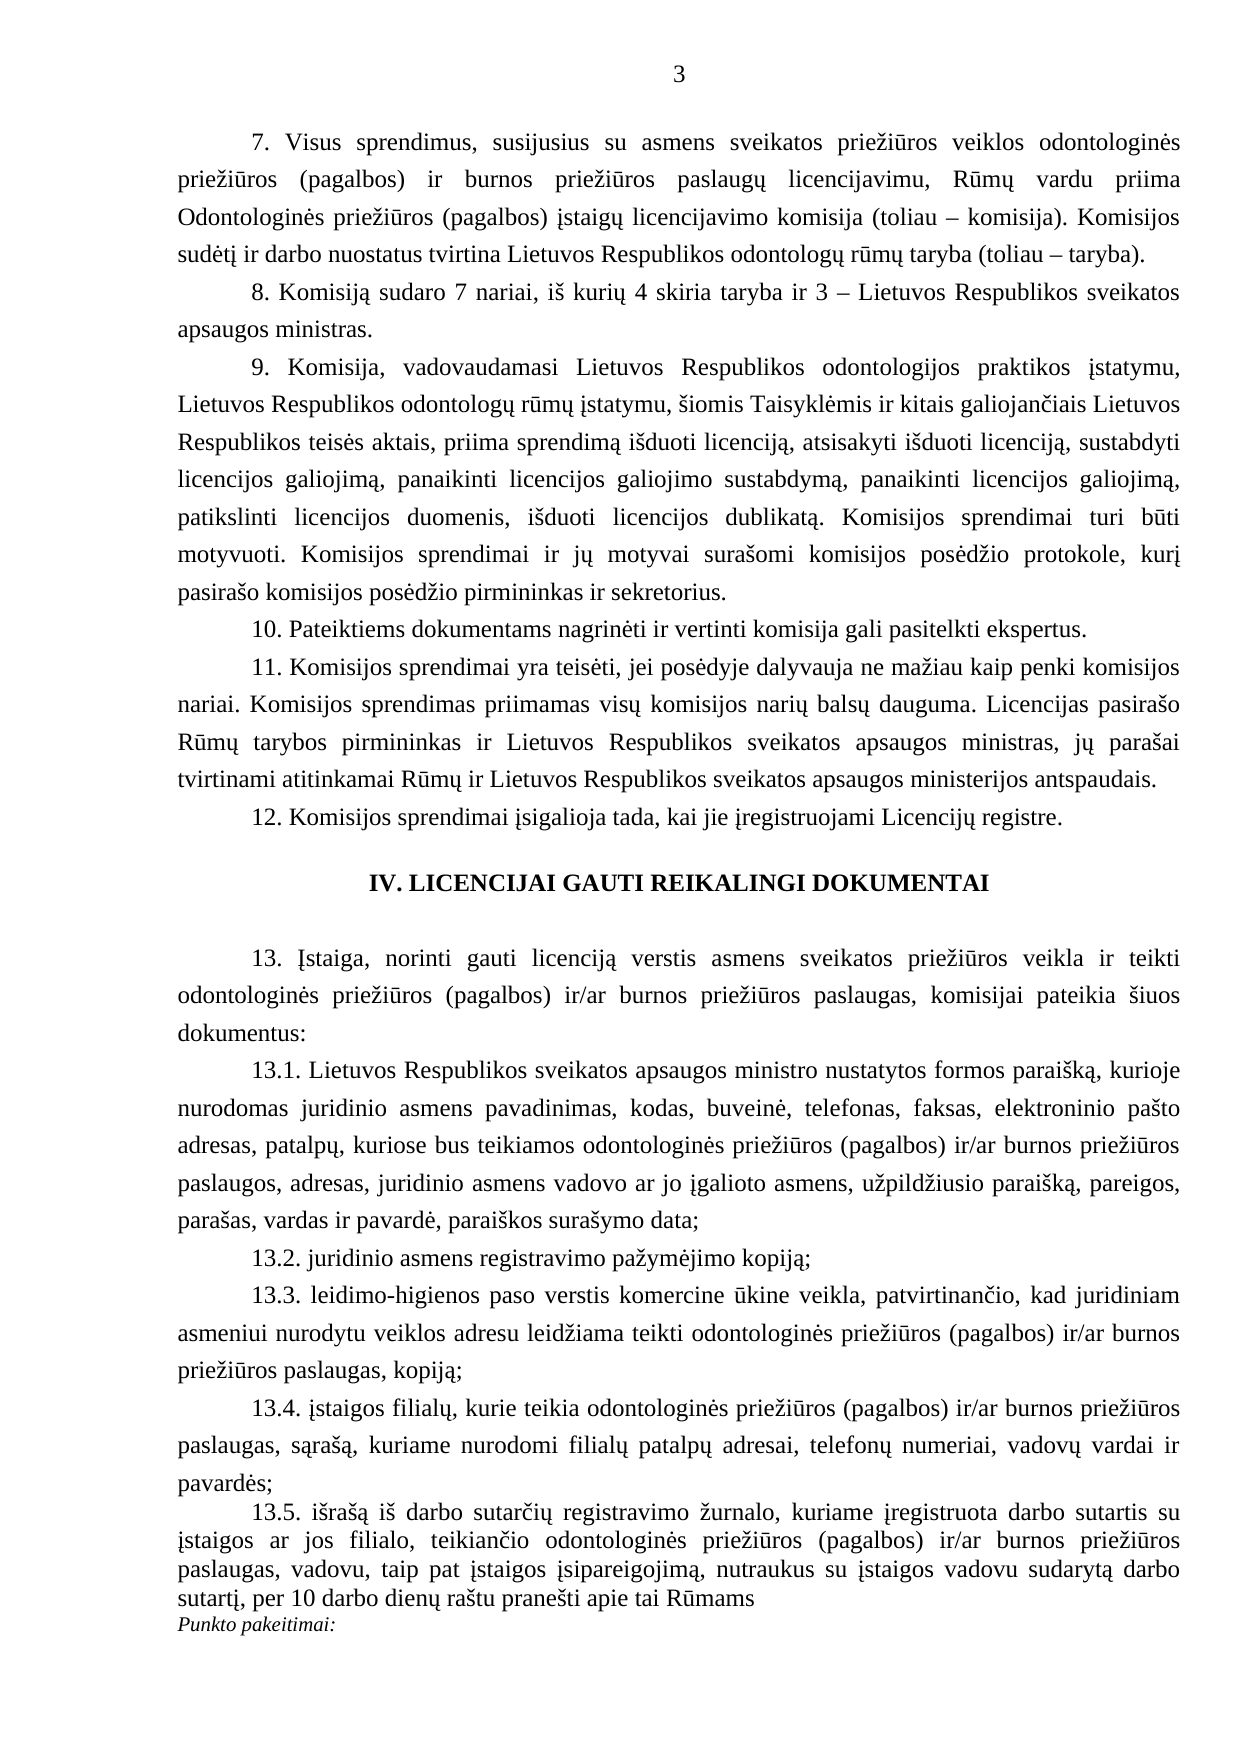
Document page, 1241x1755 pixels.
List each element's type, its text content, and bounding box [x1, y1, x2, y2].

text IV. LICENCIJAI GAUTI REIKALINGI DOKUMENTAI [177, 868, 1181, 897]
text 7. Visus sprendimus, susijusius su asmens sveikatos priežiūros veiklos odontologinės priežiūros (pagalbos) ir burnos priežiūros paslaugų licencijavimu, Rūmų vardu priima Odontologinės priežiūros (pagalbos) įstaigų licencijavimo komisija (toliau – komisija). Komisijos sudėtį ir darbo nuostatus tvirtina Lietuvos Respublikos odontologų rūmų taryba (toliau – taryba). [177, 118, 1181, 268]
text 8. Komisiją sudaro 7 nariai, iš kurių 4 skiria taryba ir 3 – Lietuvos Respublikos sveikatos apsaugos ministras. [177, 268, 1181, 343]
text 13.1. Lietuvos Respublikos sveikatos apsaugos ministro nustatytos formos paraišką, kurioje nurodomas juridinio asmens pavadinimas, kodas, buveinė, telefonas, faksas, elektroninio pašto adresas, patalpų, kuriose bus teikiamos odontologinės priežiūros (pagalbos) ir/ar burnos priežiūros paslaugos, adresas, juridinio asmens vadovo ar jo įgalioto asmens, užpildžiusio paraišką, pareigos, parašas, vardas ir pavardė, paraiškos surašymo data; [177, 1047, 1181, 1234]
text Punkto pakeitimai: [177, 1612, 1181, 1636]
text 13.2. juridinio asmens registravimo pažymėjimo kopiją; [177, 1234, 1181, 1272]
text 9. Komisija, vadovaudamasi Lietuvos Respublikos odontologijos praktikos įstatymu, Lietuvos Respublikos odontologų rūmų įstatymu, šiomis Taisyklėmis ir kitais galiojančiais Lietuvos Respublikos teisės aktais, priima sprendimą išduoti licenciją, atsisakyti išduoti licenciją, sustabdyti licencijos galiojimą, panaikinti licencijos galiojimo sustabdymą, panaikinti licencijos galiojimą, patikslinti licencijos duomenis, išduoti licencijos dublikatą. Komisijos sprendimai turi būti motyvuoti. Komisijos sprendimai ir jų motyvai surašomi komisijos posėdžio protokole, kurį pasirašo komisijos posėdžio pirmininkas ir sekretorius. [177, 343, 1181, 606]
text 11. Komisijos sprendimai yra teisėti, jei posėdyje dalyvauja ne mažiau kaip penki komisijos nariai. Komisijos sprendimas priimamas visų komisijos narių balsų dauguma. Licencijas pasirašo Rūmų tarybos pirmininkas ir Lietuvos Respublikos sveikatos apsaugos ministras, jų parašai tvirtinami atitinkamai Rūmų ir Lietuvos Respublikos sveikatos apsaugos ministerijos antspaudais. [177, 643, 1181, 793]
text 13. Įstaiga, norinti gauti licenciją verstis asmens sveikatos priežiūros veikla ir teikti odontologinės priežiūros (pagalbos) ir/ar burnos priežiūros paslaugas, komisijai pateikia šiuos dokumentus: [177, 934, 1181, 1047]
text 13.5. išrašą iš darbo sutarčių registravimo žurnalo, kuriame įregistruota darbo sutartis su įstaigos ar jos filialo, teikiančio odontologinės priežiūros (pagalbos) ir/ar burnos priežiūros paslaugas, vadovu, taip pat įstaigos įsipareigojimą, nutraukus su įstaigos vadovu sudarytą darbo sutartį, per 10 darbo dienų raštu pranešti apie tai Rūmams [177, 1497, 1181, 1612]
text 13.4. įstaigos filialų, kurie teikia odontologinės priežiūros (pagalbos) ir/ar burnos priežiūros paslaugas, sąrašą, kuriame nurodomi filialų patalpų adresai, telefonų numeriai, vadovų vardai ir pavardės; [177, 1384, 1181, 1497]
text 13.3. leidimo-higienos paso verstis komercine ūkine veikla, patvirtinančio, kad juridiniam asmeniui nurodytu veiklos adresu leidžiama teikti odontologinės priežiūros (pagalbos) ir/ar burnos priežiūros paslaugas, kopiją; [177, 1272, 1181, 1384]
text 12. Komisijos sprendimai įsigalioja tada, kai jie įregistruojami Licencijų registre. [177, 793, 1181, 831]
text 10. Pateiktiems dokumentams nagrinėti ir vertinti komisija gali pasitelkti ekspertus. [177, 606, 1181, 643]
